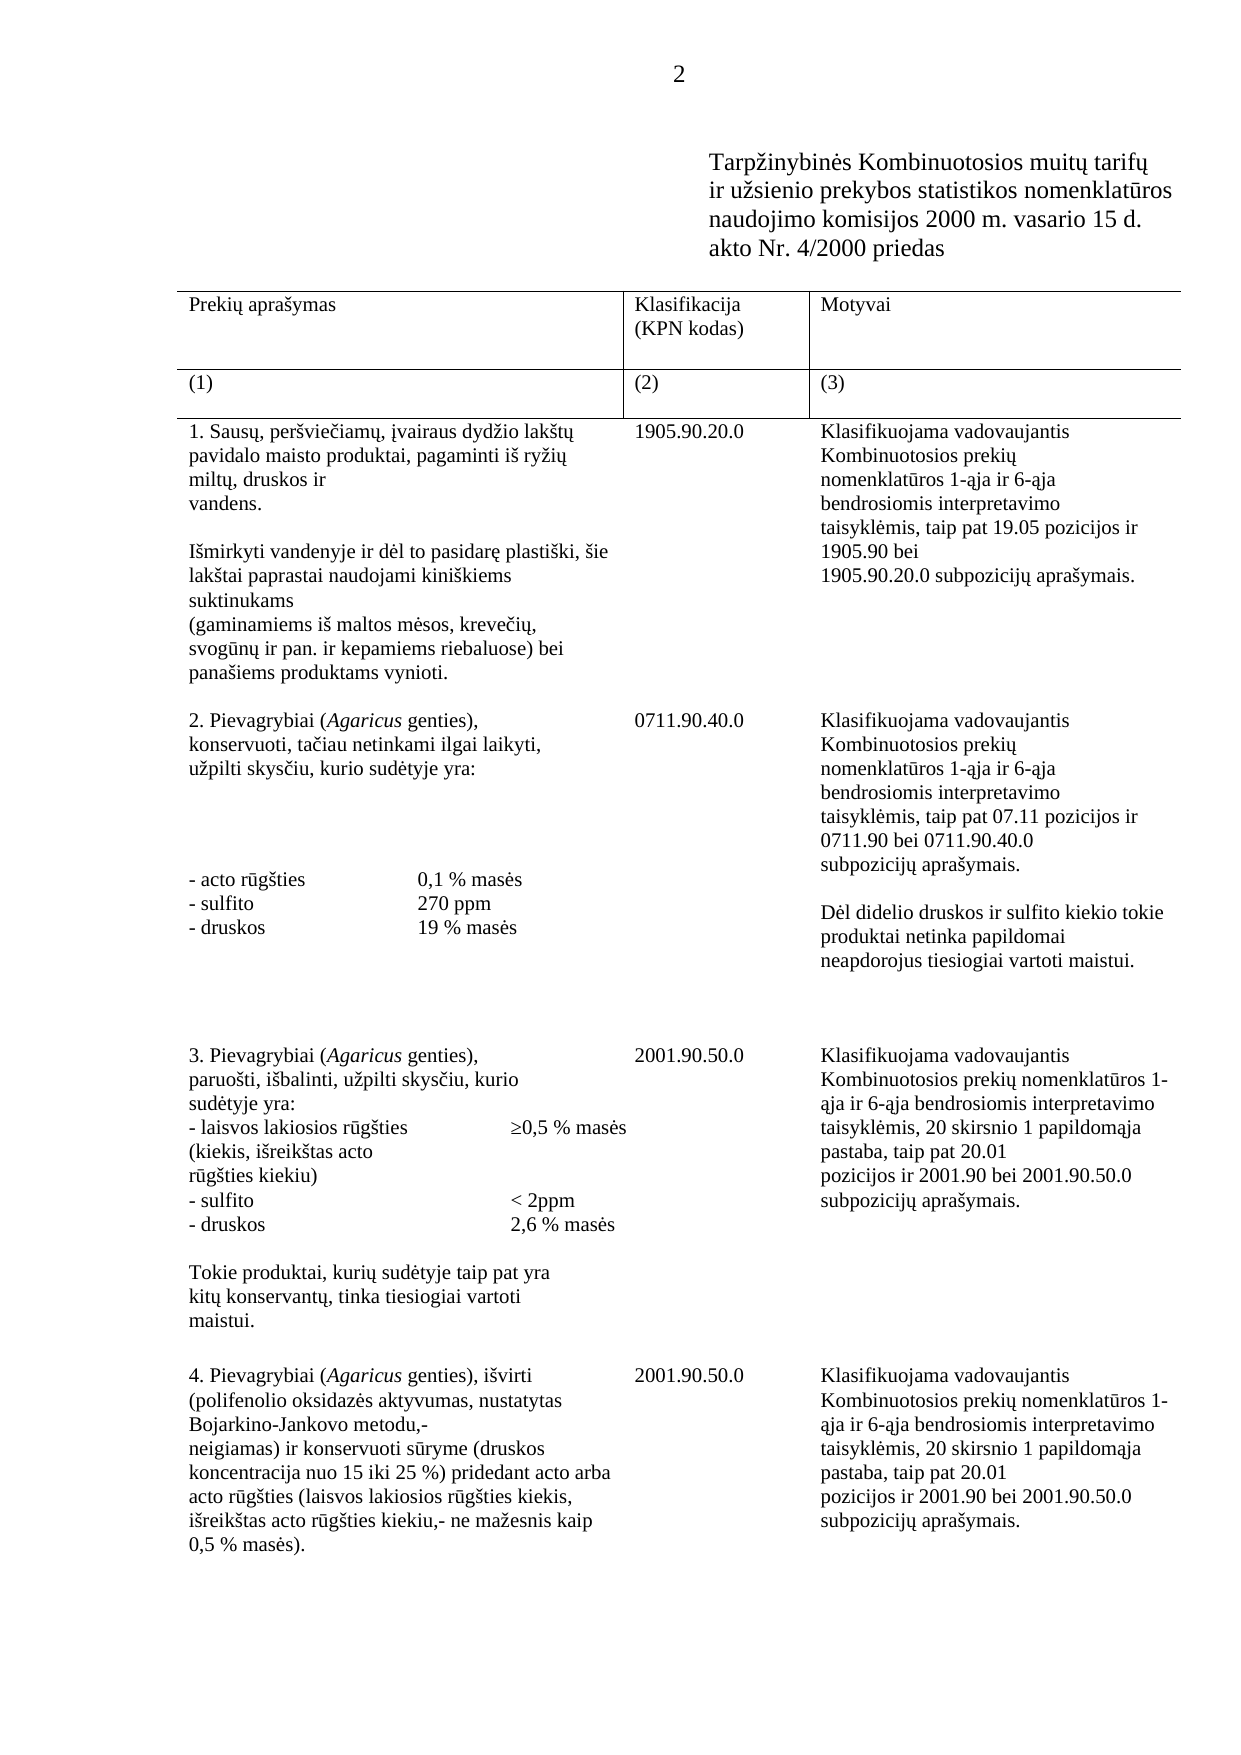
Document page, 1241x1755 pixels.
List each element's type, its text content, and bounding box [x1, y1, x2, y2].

table_cell 19 % masės [406, 915, 809, 939]
table_cell - acto rūgšties [177, 867, 406, 891]
table_cell [177, 1019, 623, 1043]
table_cell [810, 345, 1181, 369]
table_header Klasifikacija (KPN kodas) [624, 292, 809, 345]
table_cell [809, 1019, 1181, 1043]
table_cell [623, 1019, 809, 1043]
table_cell - sulfito [177, 891, 406, 915]
text ir užsienio prekybos statistikos nomenklatūros [177, 176, 1181, 204]
table_cell 270 ppm [406, 891, 809, 915]
table_cell [809, 1339, 1181, 1363]
table_cell Klasifikuojama vadovaujantis Kombinuotosios prekių nomenklatūros 1-ąja ir 6-ąja bendrosiomis interpretavimo taisyklėmis, taip pat 19.05 pozicijos ir 1905.90 bei 1905.90.20.0 subpozicijų aprašymais. [809, 419, 1181, 684]
table_cell [623, 939, 809, 1019]
table_cell - druskos [177, 1212, 499, 1236]
table_cell (3) [810, 370, 1181, 394]
table_cell (1) [177, 370, 623, 394]
table_cell - sulfito [177, 1188, 499, 1212]
table_cell 2001.90.50.0 [623, 1043, 809, 1067]
table_header Prekių aprašymas [177, 292, 623, 345]
table_cell 2,6 % masės [499, 1212, 809, 1236]
table_cell [623, 1603, 809, 1627]
table_cell < 2ppm [499, 1188, 809, 1212]
table_cell 3. Pievagrybiai (Agaricus genties), paruošti, išbalinti, užpilti skysčiu, kurio sudėtyje yra: [177, 1043, 623, 1115]
table_cell [623, 1339, 809, 1363]
table_cell 0711.90.40.0 [623, 708, 809, 867]
table_cell [809, 1260, 1181, 1339]
table_cell [177, 1236, 623, 1260]
table_cell 2. Pievagrybiai (Agaricus genties), konservuoti, tačiau netinkami ilgai laikyti, užpilti skysčiu, kurio sudėtyje yra: [177, 708, 623, 867]
text akto Nr. 4/2000 priedas [177, 233, 1181, 262]
table_cell [177, 1603, 623, 1627]
table_cell [623, 1067, 809, 1091]
table_cell [177, 1339, 623, 1363]
table_cell [623, 1260, 809, 1339]
table_cell [624, 394, 809, 418]
table_cell [809, 1603, 1181, 1627]
table_cell 1905.90.20.0 [623, 419, 809, 684]
table_cell Klasifikuojama vadovaujantis Kombinuotosios prekių nomenklatūros 1-ąja ir 6-ąja bendrosiomis interpretavimo taisyklėmis, 20 skirsnio 1 papildomąja pastaba, taip pat 20.01 pozicijos ir 2001.90 bei 2001.90.50.0 subpozicijų aprašymais. [809, 1364, 1181, 1602]
text Tarpžinybinės Kombinuotosios muitų tarifų [177, 147, 1181, 176]
table_cell [810, 394, 1181, 418]
text naudojimo komisijos 2000 m. vasario 15 d. [177, 204, 1181, 233]
table_cell 1. Sausų, peršviečiamų, įvairaus dydžio lakštų pavidalo maisto produktai, pagaminti iš ryžių miltų, druskos ir vandens. Išmirkyti vandenyje ir dėl to pasidarę plastiški, šie lakštai paprastai naudojami kiniškiems suktinukams (gaminamiems iš maltos mėsos, krevečių, svogūnų ir pan. ir kepamiems riebaluose) bei panašiems produktams vynioti. [177, 419, 623, 684]
table_cell [623, 1091, 809, 1115]
table_header Motyvai [810, 292, 1181, 345]
table_cell Klasifikuojama vadovaujantis Kombinuotosios prekių nomenklatūros 1-ąja ir 6-ąja bendrosiomis interpretavimo taisyklėmis, taip pat 07.11 pozicijos ir 0711.90 bei 0711.90.40.0 subpozicijų aprašymais. Dėl didelio druskos ir sulfito kiekio tokie produktai netinka papildomai neapdorojus tiesiogiai vartoti maistui. [809, 708, 1181, 1019]
table_cell [177, 345, 623, 369]
table_cell [177, 939, 623, 1019]
table_cell Klasifikuojama vadovaujantis Kombinuotosios prekių nomenklatūros 1-ąja ir 6-ąja bendrosiomis interpretavimo taisyklėmis, 20 skirsnio 1 papildomąja pastaba, taip pat 20.01 pozicijos ir 2001.90 bei 2001.90.50.0 subpozicijų aprašymais. [809, 1043, 1181, 1260]
table_cell - druskos [177, 915, 406, 939]
table_cell (2) [624, 370, 809, 394]
table_cell 4. Pievagrybiai (Agaricus genties), išvirti (polifenolio oksidazės aktyvumas, nustatytas Bojarkino-Jankovo metodu,- neigiamas) ir konservuoti sūryme (druskos koncentracija nuo 15 iki 25 %) pridedant acto arba acto rūgšties (laisvos lakiosios rūgšties kiekis, išreikštas acto rūgšties kiekiu,- ne mažesnis kaip 0,5 % masės). [177, 1364, 623, 1602]
table_cell [177, 684, 623, 708]
table_cell Tokie produktai, kurių sudėtyje taip pat yra kitų konservantų, tinka tiesiogiai vartoti maistui. [177, 1260, 623, 1339]
table_cell - laisvos lakiosios rūgšties (kiekis, išreikštas acto rūgšties kiekiu) [177, 1115, 499, 1187]
table_cell [623, 684, 809, 708]
table_cell 0,1 % masės [406, 867, 809, 891]
table_cell [809, 684, 1181, 708]
table_cell [177, 394, 623, 418]
table_cell [624, 345, 809, 369]
table_cell ≥0,5 % masės [499, 1115, 809, 1187]
table_cell 2001.90.50.0 [623, 1364, 809, 1602]
table_cell [623, 1236, 809, 1260]
